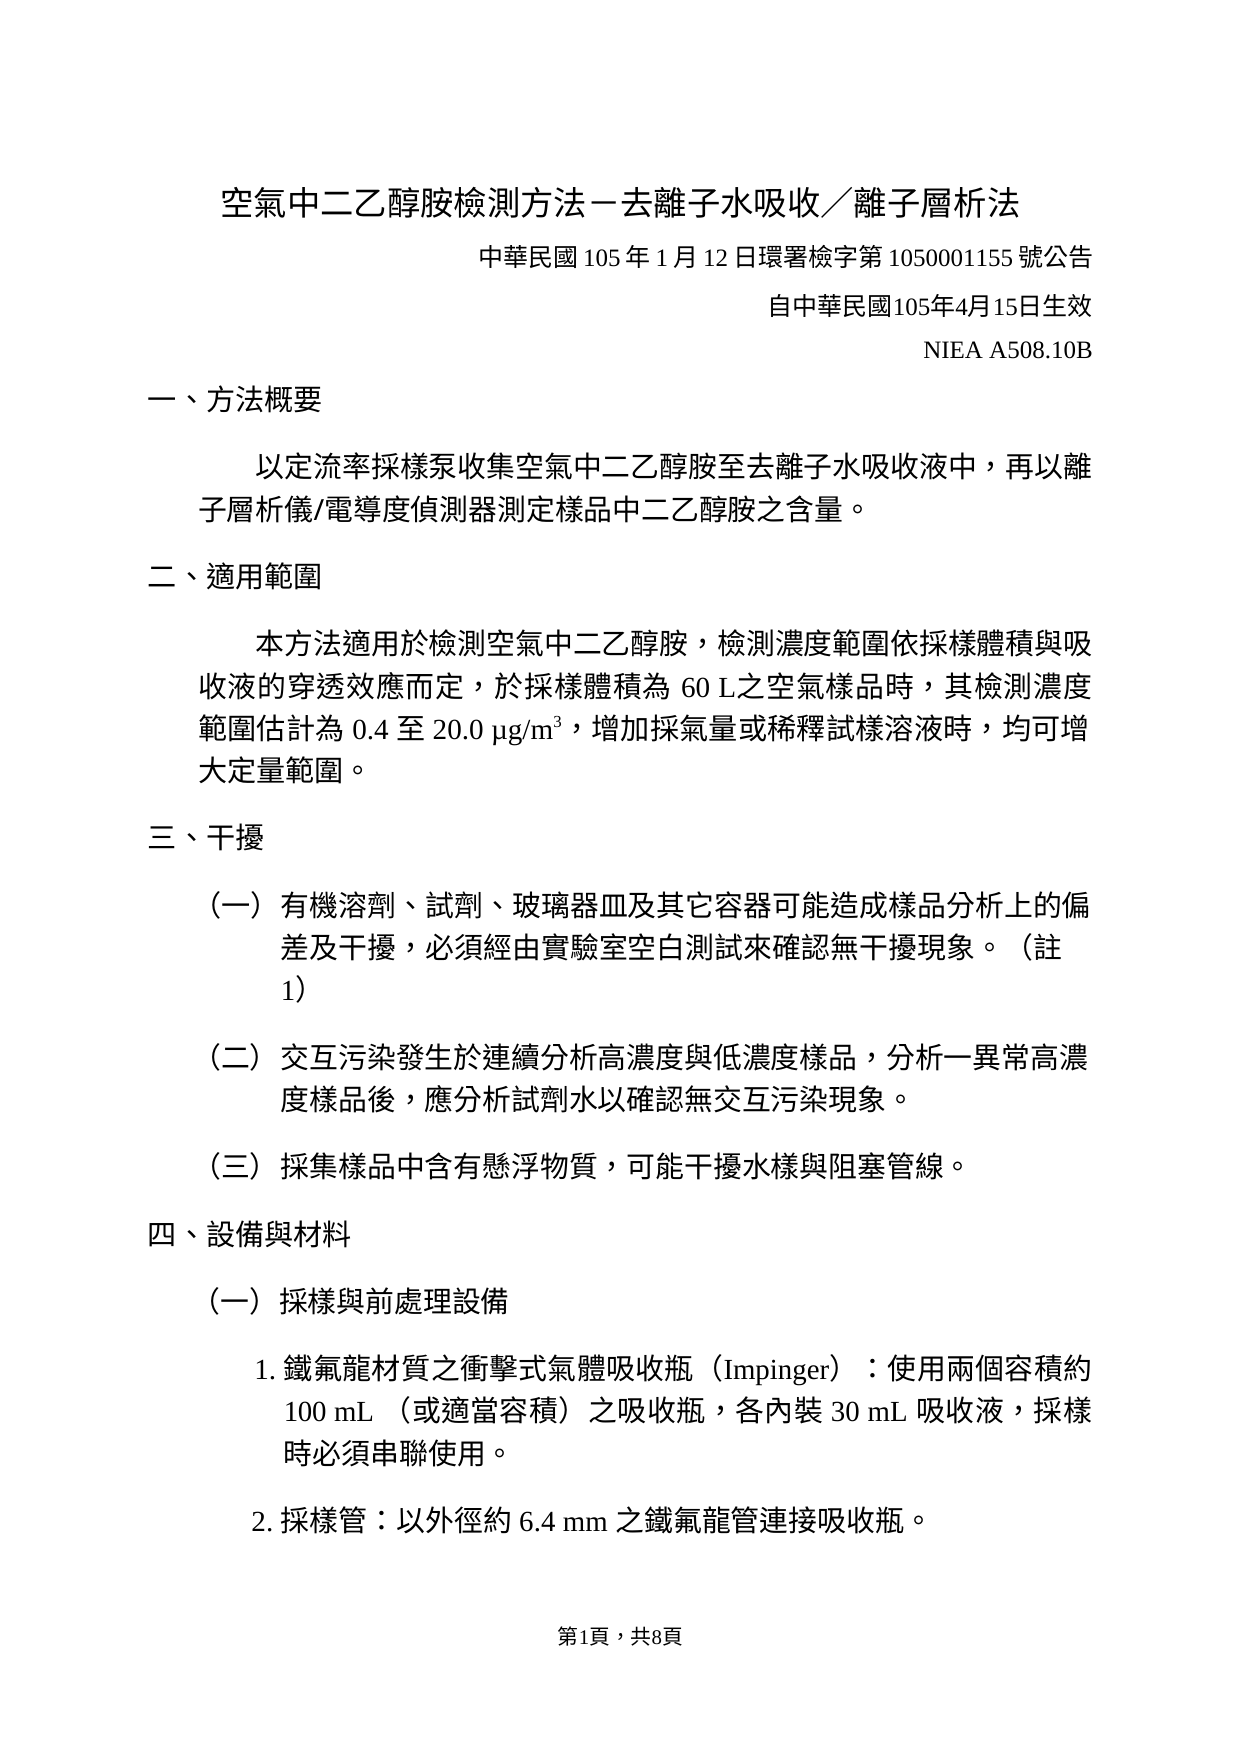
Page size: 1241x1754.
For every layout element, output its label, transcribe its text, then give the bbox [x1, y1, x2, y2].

list 鐵氟龍材質之衝擊式氣體吸收瓶（Impinger）：使用兩個容積約 100 mL （或適當容積）之吸收瓶，各內裝 30 mL 吸收液，採樣時必須串聯使用。 [254, 1346, 1092, 1473]
text 空氣中二乙醇胺檢測方法－去離子水吸收／離子層析法 [148, 177, 1092, 225]
list 有機溶劑、試劑、玻璃器皿及其它容器可能造成樣品分析上的偏差及干擾，必須經由實驗室空白測試來確認無干擾現象。（註1） [192, 882, 1092, 1009]
text 中華民國105年1月12日環署檢字第1050001155號公告 [148, 238, 1093, 274]
subtitle 一、方法概要 [148, 377, 1092, 419]
text 以定流率採樣泵收集空氣中二乙醇胺至去離子水吸收液中，再以離子層析儀/電導度偵測器測定樣品中二乙醇胺之含量。 [198, 444, 1092, 529]
text 四、設備與材料 [148, 1211, 1092, 1253]
subtitle 二、適用範圍 [148, 554, 1092, 596]
list 採樣管：以外徑約 6.4 mm 之鐵氟龍管連接吸收瓶。 [251, 1498, 1092, 1540]
list 採樣與前處理設備 [191, 1278, 1092, 1321]
subtitle 三、干擾 [148, 815, 1092, 857]
text NIEA A508.10B [148, 335, 1092, 364]
list 採集樣品中含有懸浮物質，可能干擾水樣與阻塞管線。 [192, 1144, 1092, 1186]
text 自中華民國105年4月15日生效 [148, 287, 1092, 323]
list 交互污染發生於連續分析高濃度與低濃度樣品，分析一異常高濃度樣品後，應分析試劑水以確認無交互污染現象。 [192, 1034, 1092, 1119]
text 本方法適用於檢測空氣中二乙醇胺，檢測濃度範圍依採樣體積與吸收液的穿透效應而定，於採樣體積為 60 L之空氣樣品時，其檢測濃度範圍估計為 0.4 至 20.0 µg/m3，增加採氣量或稀釋試樣溶液時，均可增大定量範圍。 [198, 621, 1092, 790]
